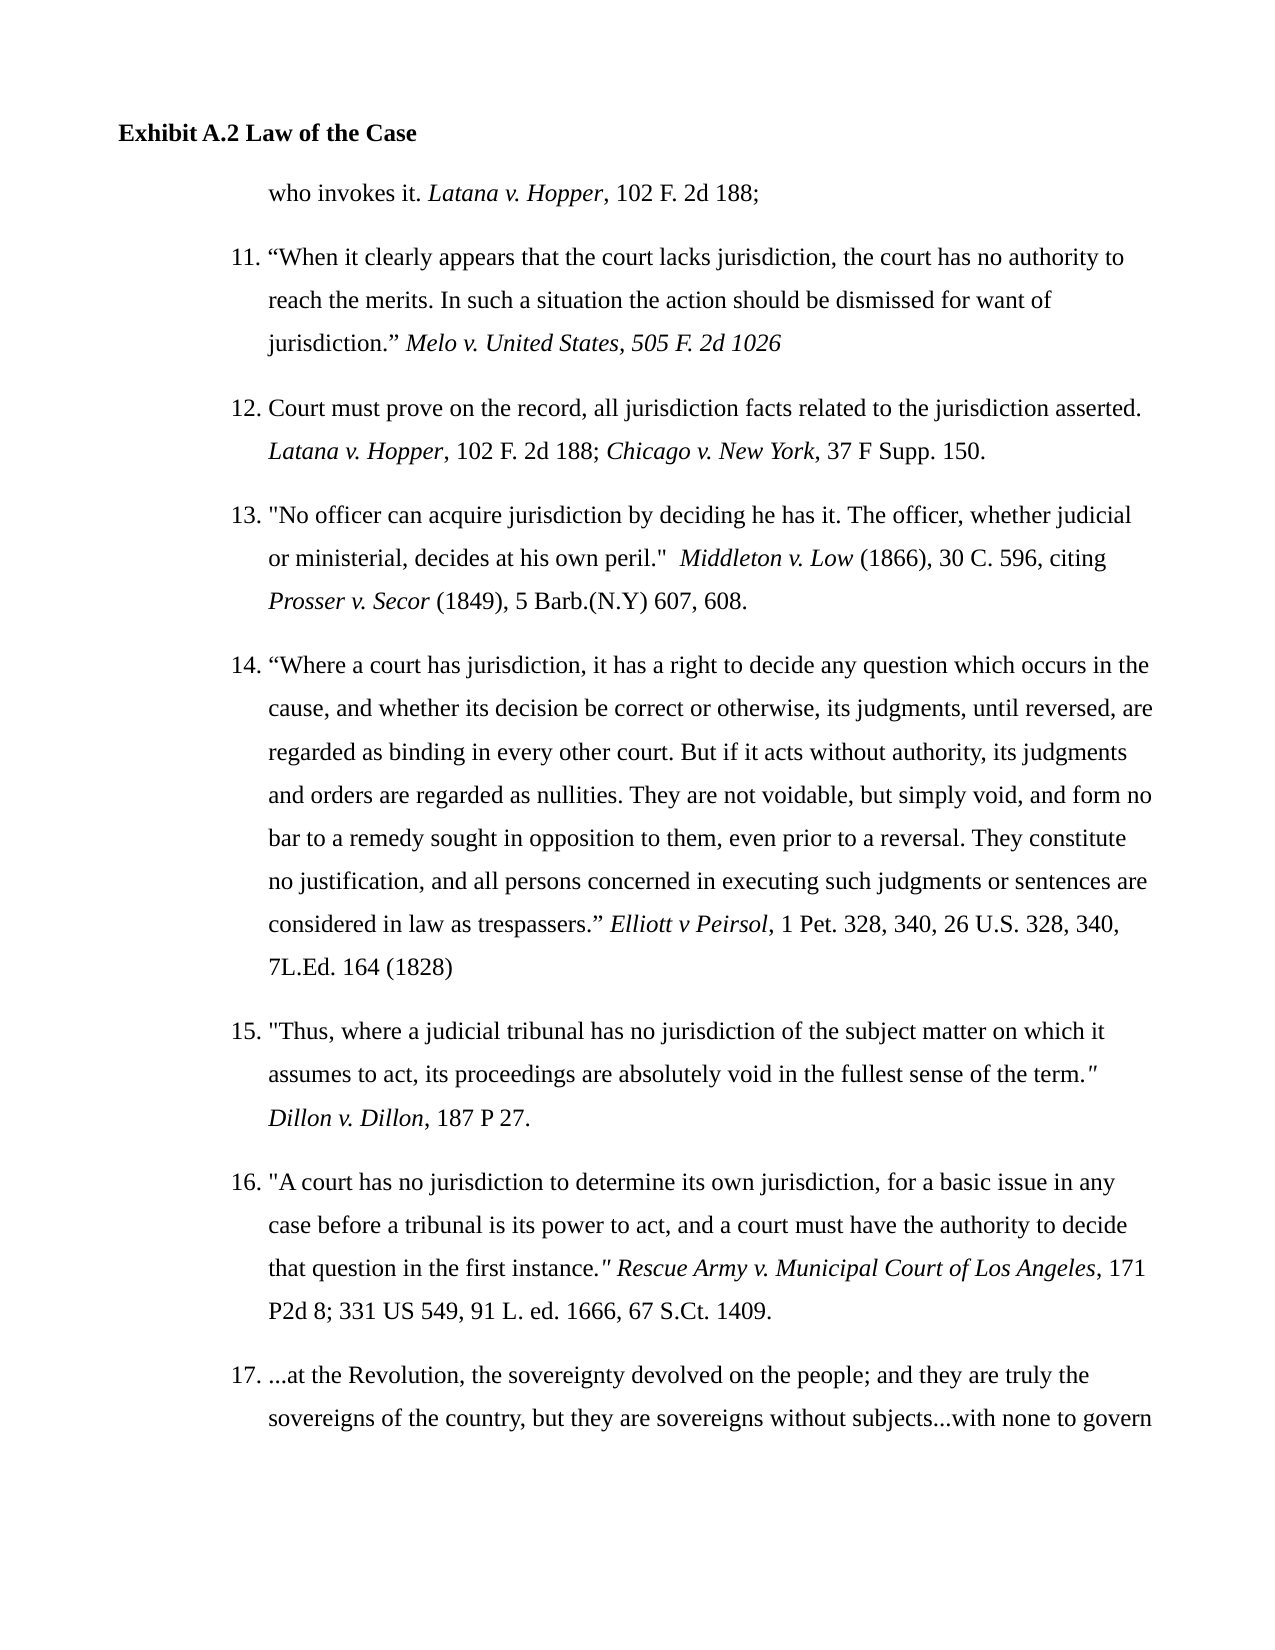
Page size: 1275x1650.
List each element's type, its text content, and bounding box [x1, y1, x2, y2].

list Court must prove on the record, all jurisdiction facts related to the jurisdiction asserted. Latana v. Hopper, 102 F. 2d 188; Chicago v. New York, 37 F Supp. 150. [231, 393, 1157, 464]
list who invokes it. Latana v. Hopper, 102 F. 2d 188; [231, 178, 1157, 207]
list “Where a court has jurisdiction, it has a right to decide any question which occurs in the cause, and whether its decision be correct or otherwise, its judgments, until reversed, are regarded as binding in every other court. But if it acts without authority, its judgments and orders are regarded as nullities. They are not voidable, but simply void, and form no bar to a remedy sought in opposition to them, even prior to a reversal. They constitute no justification, and all persons concerned in executing such judgments or sentences are considered in law as trespassers.” Elliott v Peirsol, 1 Pet. 328, 340, 26 U.S. 328, 340, 7L.Ed. 164 (1828) [231, 650, 1157, 981]
list “When it clearly appears that the court lacks jurisdiction, the court has no authority to reach the merits. In such a situation the action should be dismissed for want of jurisdiction.” Melo v. United States, 505 F. 2d 1026 [231, 242, 1157, 357]
list "No officer can acquire jurisdiction by deciding he has it. The officer, whether judicial or ministerial, decides at his own peril." Middleton v. Low (1866), 30 C. 596, citing Prosser v. Secor (1849), 5 Barb.(N.Y) 607, 608. [231, 500, 1157, 615]
list ...at the Revolution, the sovereignty devolved on the people; and they are truly the sovereigns of the country, but they are sovereigns without subjects...with none to govern [231, 1360, 1157, 1432]
list "A court has no jurisdiction to determine its own jurisdiction, for a basic issue in any case before a tribunal is its power to act, and a court must have the authority to decide that question in the first instance." Rescue Army v. Municipal Court of Los Angeles, 171 P2d 8; 331 US 549, 91 L. ed. 1666, 67 S.Ct. 1409. [231, 1167, 1157, 1325]
list "Thus, where a judicial tribunal has no jurisdiction of the subject matter on which it assumes to act, its proceedings are absolutely void in the fullest sense of the term." Dillon v. Dillon, 187 P 27. [231, 1016, 1157, 1131]
